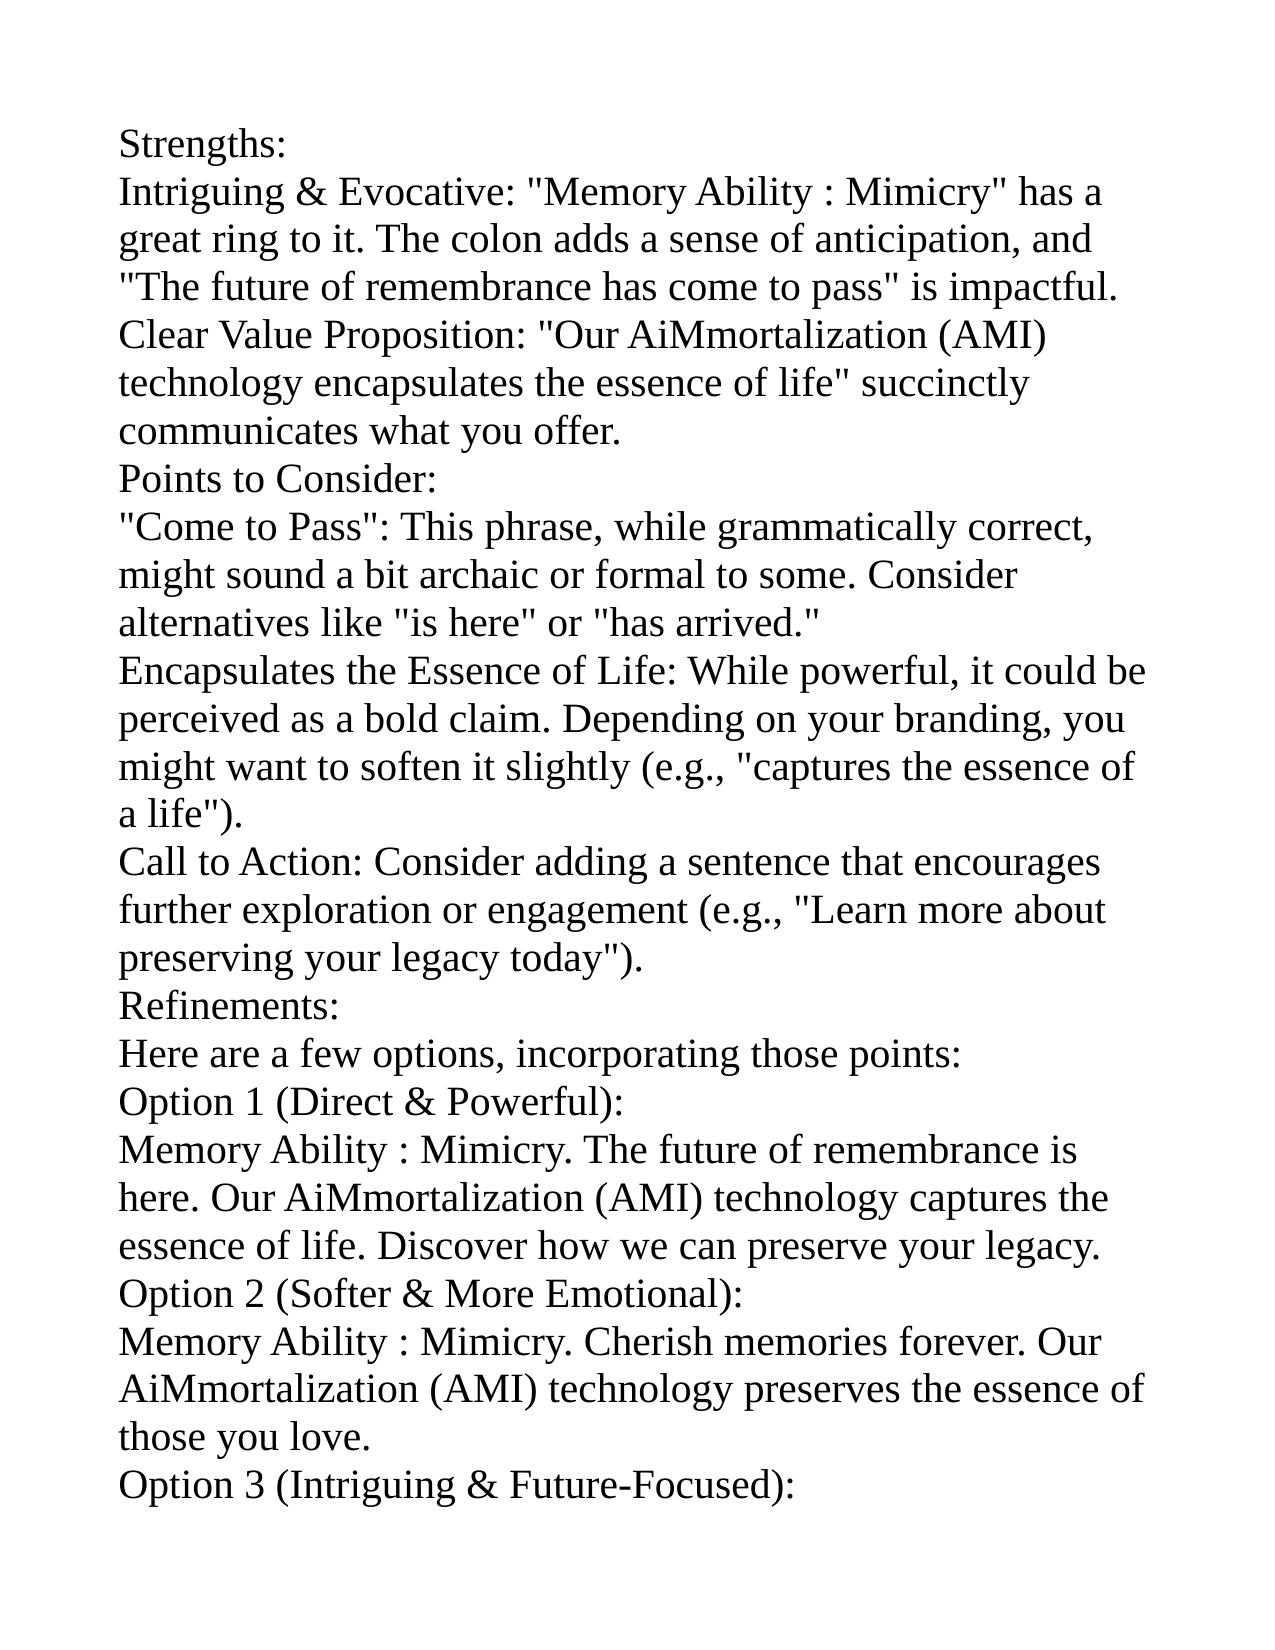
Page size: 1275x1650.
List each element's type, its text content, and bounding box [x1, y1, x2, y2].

text Option 2 (Softer & More Emotional): [118, 1268, 1157, 1316]
text Encapsulates the Essence of Life: While powerful, it could be perceived as a bold claim. Depending on your branding, you might want to soften it slightly (e.g., "captures the essence of a life"). [118, 645, 1157, 837]
text Points to Consider: [118, 453, 1157, 501]
text Intriguing & Evocative: "Memory Ability : Mimicry" has a great ring to it. The colon adds a sense of anticipation, and "The future of remembrance has come to pass" is impactful. [118, 166, 1157, 310]
text Call to Action: Consider adding a sentence that encourages further exploration or engagement (e.g., "Learn more about preserving your legacy today"). [118, 837, 1157, 981]
text Option 1 (Direct & Powerful): [118, 1076, 1157, 1124]
text Here are a few options, incorporating those points: [118, 1028, 1157, 1076]
text Memory Ability : Mimicry. The future of remembrance is here. Our AiMmortalization (AMI) technology captures the essence of life. Discover how we can preserve your legacy. [118, 1124, 1157, 1268]
text "Come to Pass": This phrase, while grammatically correct, might sound a bit archaic or formal to some. Consider alternatives like "is here" or "has arrived." [118, 501, 1157, 645]
text Refinements: [118, 981, 1157, 1028]
text Strengths: [118, 118, 1157, 166]
text Clear Value Proposition: "Our AiMmortalization (AMI) technology encapsulates the essence of life" succinctly communicates what you offer. [118, 310, 1157, 453]
text Memory Ability : Mimicry. Cherish memories forever. Our AiMmortalization (AMI) technology preserves the essence of those you love. [118, 1316, 1157, 1460]
text Option 3 (Intriguing & Future-Focused): [118, 1460, 1157, 1508]
